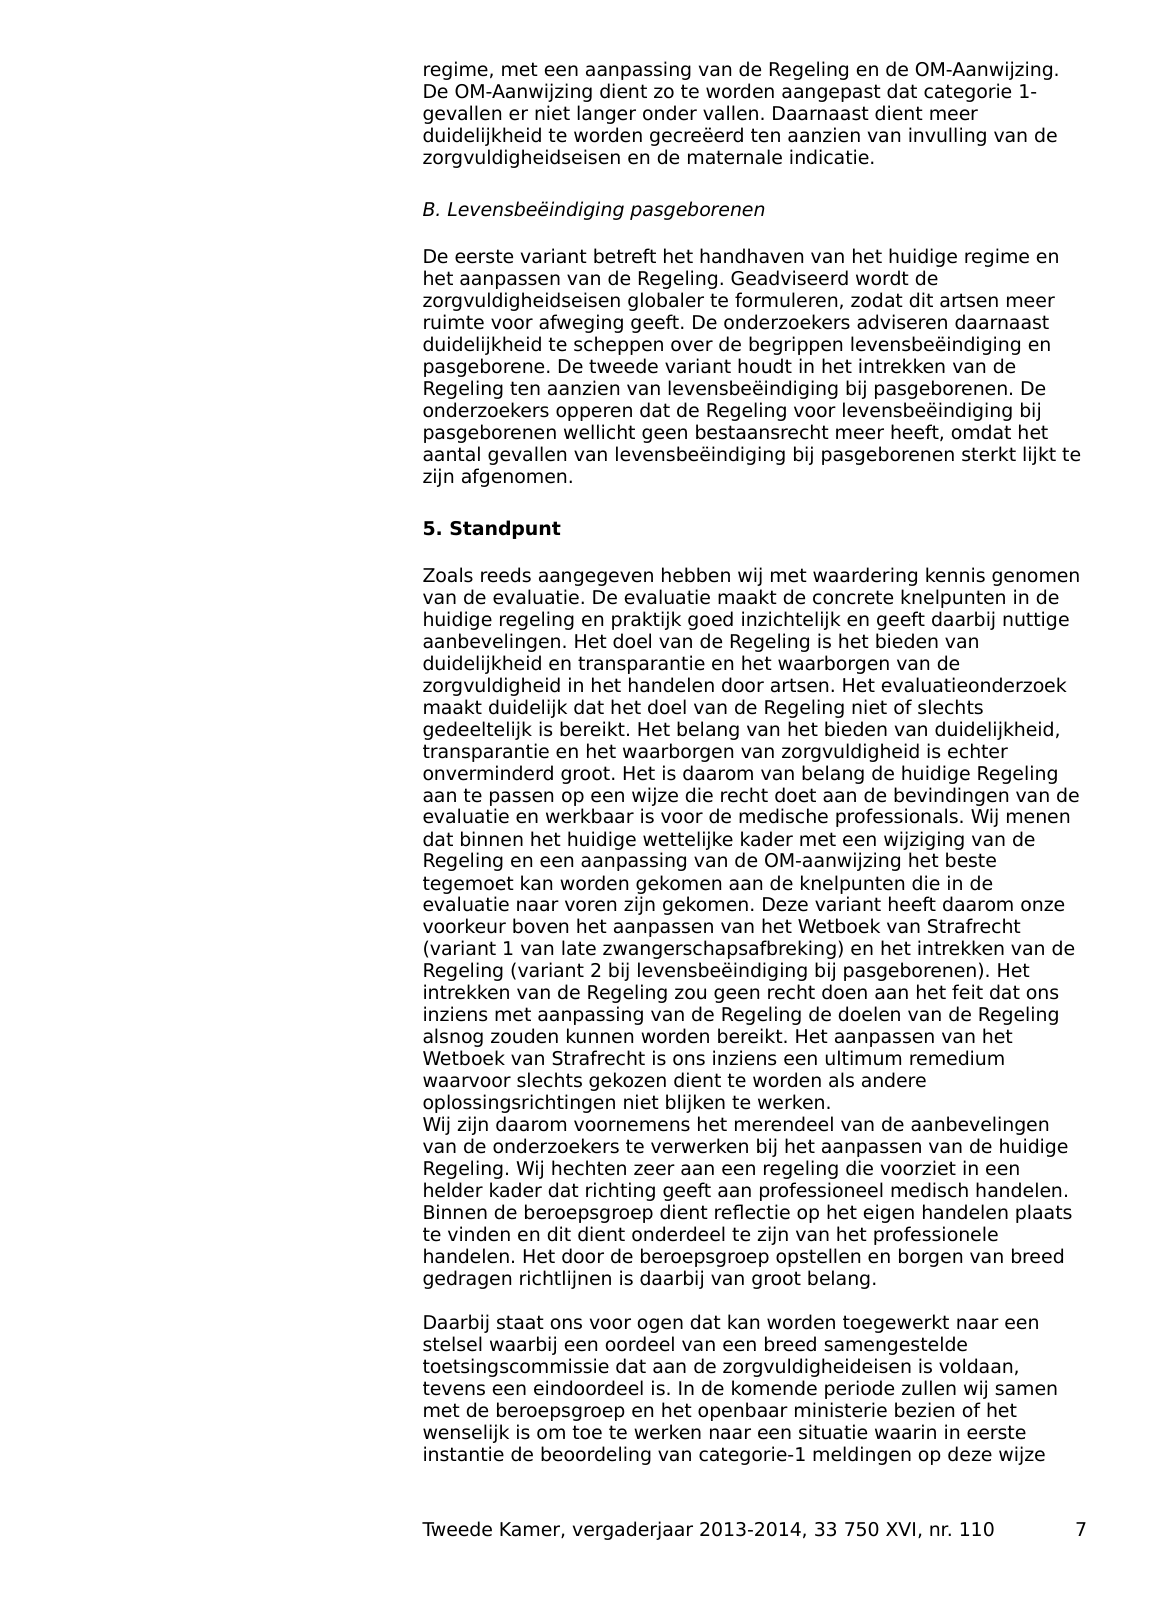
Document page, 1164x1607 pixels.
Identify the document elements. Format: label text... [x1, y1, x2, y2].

subtitle 5. Standpunt [422, 518, 1087, 540]
subtitle B. Levensbeëindiging pasgeborenen [422, 199, 1087, 221]
text Zoals reeds aangegeven hebben wij met waardering kennis genomen van de evaluatie. De evaluatie maakt de concrete knelpunten in de huidige regeling en praktijk goed inzichtelijk en geeft daarbij nuttige aanbevelingen. Het doel van de Regeling is het bieden van duidelijkheid en transparantie en het waarborgen van de zorgvuldigheid in het handelen door artsen. Het evaluatieonderzoek maakt duidelijk dat het doel van de Regeling niet of slechts gedeeltelijk is bereikt. Het belang van het bieden van duidelijkheid, transparantie en het waarborgen van zorgvuldigheid is echter onverminderd groot. Het is daarom van belang de huidige Regeling aan te passen op een wijze die recht doet aan de bevindingen van de evaluatie en werkbaar is voor de medische professionals. Wij menen dat binnen het huidige wettelijke kader met een wijziging van de Regeling en een aanpassing van de OM-aanwijzing het beste tegemoet kan worden gekomen aan de knelpunten die in de evaluatie naar voren zijn gekomen. Deze variant heeft daarom onze voorkeur boven het aanpassen van het Wetboek van Strafrecht (variant 1 van late zwangerschapsafbreking) en het intrekken van de Regeling (variant 2 bij levensbeëindiging bij pasgeborenen). Het intrekken van de Regeling zou geen recht doen aan het feit dat ons inziens met aanpassing van de Regeling de doelen van de Regeling alsnog zouden kunnen worden bereikt. Het aanpassen van het Wetboek van Strafrecht is ons inziens een ultimum remedium waarvoor slechts gekozen dient te worden als andere oplossingsrichtingen niet blijken te werken. [422, 565, 1087, 1114]
text Wij zijn daarom voornemens het merendeel van de aanbevelingen van de onderzoekers te verwerken bij het aanpassen van de huidige Regeling. Wij hechten zeer aan een regeling die voorziet in een helder kader dat richting geeft aan professioneel medisch handelen. Binnen de beroepsgroep dient reflectie op het eigen handelen plaats te vinden en dit dient onderdeel te zijn van het professionele handelen. Het door de beroepsgroep opstellen en borgen van breed gedragen richtlijnen is daarbij van groot belang. [422, 1114, 1087, 1290]
text De eerste variant betreft het handhaven van het huidige regime en het aanpassen van de Regeling. Geadviseerd wordt de zorgvuldigheidseisen globaler te formuleren, zodat dit artsen meer ruimte voor afweging geeft. De onderzoekers adviseren daarnaast duidelijkheid te scheppen over de begrippen levensbeëindiging en pasgeborene. De tweede variant houdt in het intrekken van de Regeling ten aanzien van levensbeëindiging bij pasgeborenen. De onderzoekers opperen dat de Regeling voor levensbeëindiging bij pasgeborenen wellicht geen bestaansrecht meer heeft, omdat het aantal gevallen van levensbeëindiging bij pasgeborenen sterkt lijkt te zijn afgenomen. [422, 246, 1087, 488]
text Daarbij staat ons voor ogen dat kan worden toegewerkt naar een stelsel waarbij een oordeel van een breed samengestelde toetsingscommissie dat aan de zorgvuldigheideisen is voldaan, tevens een eindoordeel is. In de komende periode zullen wij samen met de beroepsgroep en het openbaar ministerie bezien of het wenselijk is om toe te werken naar een situatie waarin in eerste instantie de beoordeling van categorie-1 meldingen op deze wijze [422, 1312, 1087, 1466]
text regime, met een aanpassing van de Regeling en de OM-Aanwijzing. De OM-Aanwijzing dient zo te worden aangepast dat categorie 1-gevallen er niet langer onder vallen. Daarnaast dient meer duidelijkheid te worden gecreëerd ten aanzien van invulling van de zorgvuldigheidseisen en de maternale indicatie. [422, 59, 1087, 169]
